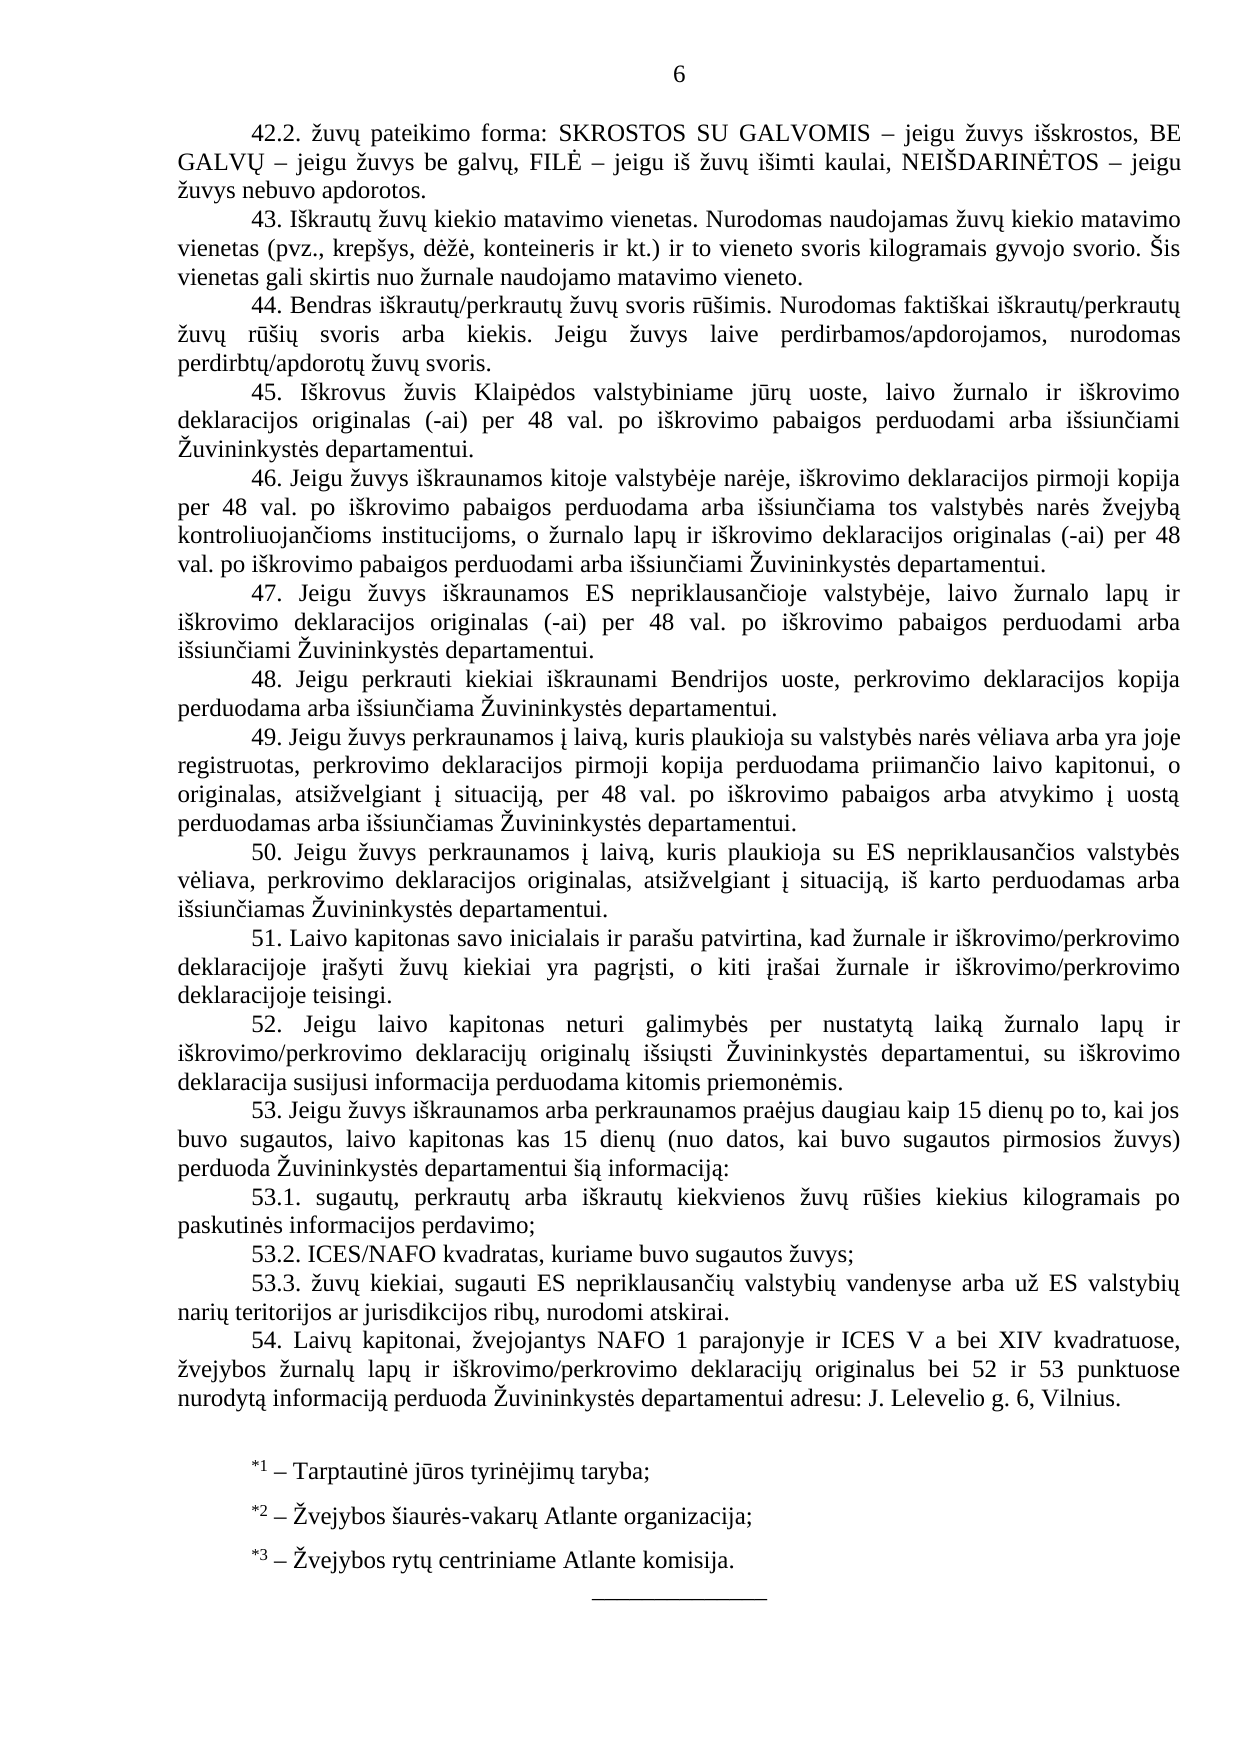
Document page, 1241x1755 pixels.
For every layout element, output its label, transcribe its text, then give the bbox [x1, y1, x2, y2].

text *3 – Žvejybos rytų centriniame Atlante komisija. [177, 1529, 1181, 1574]
text 54. Laivų kapitonai, žvejojantys NAFO 1 parajonyje ir ICES V a bei XIV kvadratuose, žvejybos žurnalų lapų ir iškrovimo/perkrovimo deklaracijų originalus bei 52 ir 53 punktuose nurodytą informaciją perduoda Žuvininkystės departamentui adresu: J. Lelevelio g. 6, Vilnius. [177, 1326, 1181, 1412]
text 53.2. ICES/NAFO kvadratas, kuriame buvo sugautos žuvys; [177, 1239, 1181, 1268]
text 45. Iškrovus žuvis Klaipėdos valstybiniame jūrų uoste, laivo žurnalo ir iškrovimo deklaracijos originalas (-ai) per 48 val. po iškrovimo pabaigos perduodami arba išsiunčiami Žuvininkystės departamentui. [177, 377, 1181, 463]
text 53.3. žuvų kiekiai, sugauti ES nepriklausančių valstybių vandenyse arba už ES valstybių narių teritorijos ar jurisdikcijos ribų, nurodomi atskirai. [177, 1268, 1181, 1326]
text 43. Iškrautų žuvų kiekio matavimo vienetas. Nurodomas naudojamas žuvų kiekio matavimo vienetas (pvz., krepšys, dėžė, konteineris ir kt.) ir to vieneto svoris kilogramais gyvojo svorio. Šis vienetas gali skirtis nuo žurnale naudojamo matavimo vieneto. [177, 204, 1181, 291]
text 44. Bendras iškrautų/perkrautų žuvų svoris rūšimis. Nurodomas faktiškai iškrautų/perkrautų žuvų rūšių svoris arba kiekis. Jeigu žuvys laive perdirbamos/apdorojamos, nurodomas perdirbtų/apdorotų žuvų svoris. [177, 291, 1181, 377]
text 53.1. sugautų, perkrautų arba iškrautų kiekvienos žuvų rūšies kiekius kilogramais po paskutinės informacijos perdavimo; [177, 1182, 1181, 1239]
text 48. Jeigu perkrauti kiekiai iškraunami Bendrijos uoste, perkrovimo deklaracijos kopija perduodama arba išsiunčiama Žuvininkystės departamentui. [177, 664, 1181, 722]
text 53. Jeigu žuvys iškraunamos arba perkraunamos praėjus daugiau kaip 15 dienų po to, kai jos buvo sugautos, laivo kapitonas kas 15 dienų (nuo datos, kai buvo sugautos pirmosios žuvys) perduoda Žuvininkystės departamentui šią informaciją: [177, 1096, 1181, 1182]
text 47. Jeigu žuvys iškraunamos ES nepriklausančioje valstybėje, laivo žurnalo lapų ir iškrovimo deklaracijos originalas (-ai) per 48 val. po iškrovimo pabaigos perduodami arba išsiunčiami Žuvininkystės departamentui. [177, 578, 1181, 664]
text 49. Jeigu žuvys perkraunamos į laivą, kuris plaukioja su valstybės narės vėliava arba yra joje registruotas, perkrovimo deklaracijos pirmoji kopija perduodama priimančio laivo kapitonui, o originalas, atsižvelgiant į situaciją, per 48 val. po iškrovimo pabaigos arba atvykimo į uostą perduodamas arba išsiunčiamas Žuvininkystės departamentui. [177, 722, 1181, 837]
text 51. Laivo kapitonas savo inicialais ir parašu patvirtina, kad žurnale ir iškrovimo/perkrovimo deklaracijoje įrašyti žuvų kiekiai yra pagrįsti, o kiti įrašai žurnale ir iškrovimo/perkrovimo deklaracijoje teisingi. [177, 923, 1181, 1009]
text 52. Jeigu laivo kapitonas neturi galimybės per nustatytą laiką žurnalo lapų ir iškrovimo/perkrovimo deklaracijų originalų išsiųsti Žuvininkystės departamentui, su iškrovimo deklaracija susijusi informacija perduodama kitomis priemonėmis. [177, 1009, 1181, 1096]
text 46. Jeigu žuvys iškraunamos kitoje valstybėje narėje, iškrovimo deklaracijos pirmoji kopija per 48 val. po iškrovimo pabaigos perduodama arba išsiunčiama tos valstybės narės žvejybą kontroliuojančioms institucijoms, o žurnalo lapų ir iškrovimo deklaracijos originalas (-ai) per 48 val. po iškrovimo pabaigos perduodami arba išsiunčiami Žuvininkystės departamentui. [177, 463, 1181, 578]
text *1 – Tarptautinė jūros tyrinėjimų taryba; [177, 1441, 1181, 1485]
text *2 – Žvejybos šiaurės-vakarų Atlante organizacija; [177, 1485, 1181, 1529]
text ______________ [177, 1574, 1181, 1603]
text 42.2. žuvų pateikimo forma: skrostos su galvomis – jeigu žuvys išskrostos, be galvų – jeigu žuvys be galvų, FILĖ – jeigu iš žuvų išimti kaulai, NEišdarinėtos – jeigu žuvys nebuvo apdorotos. [177, 118, 1181, 204]
text 50. Jeigu žuvys perkraunamos į laivą, kuris plaukioja su ES nepriklausančios valstybės vėliava, perkrovimo deklaracijos originalas, atsižvelgiant į situaciją, iš karto perduodamas arba išsiunčiamas Žuvininkystės departamentui. [177, 837, 1181, 923]
